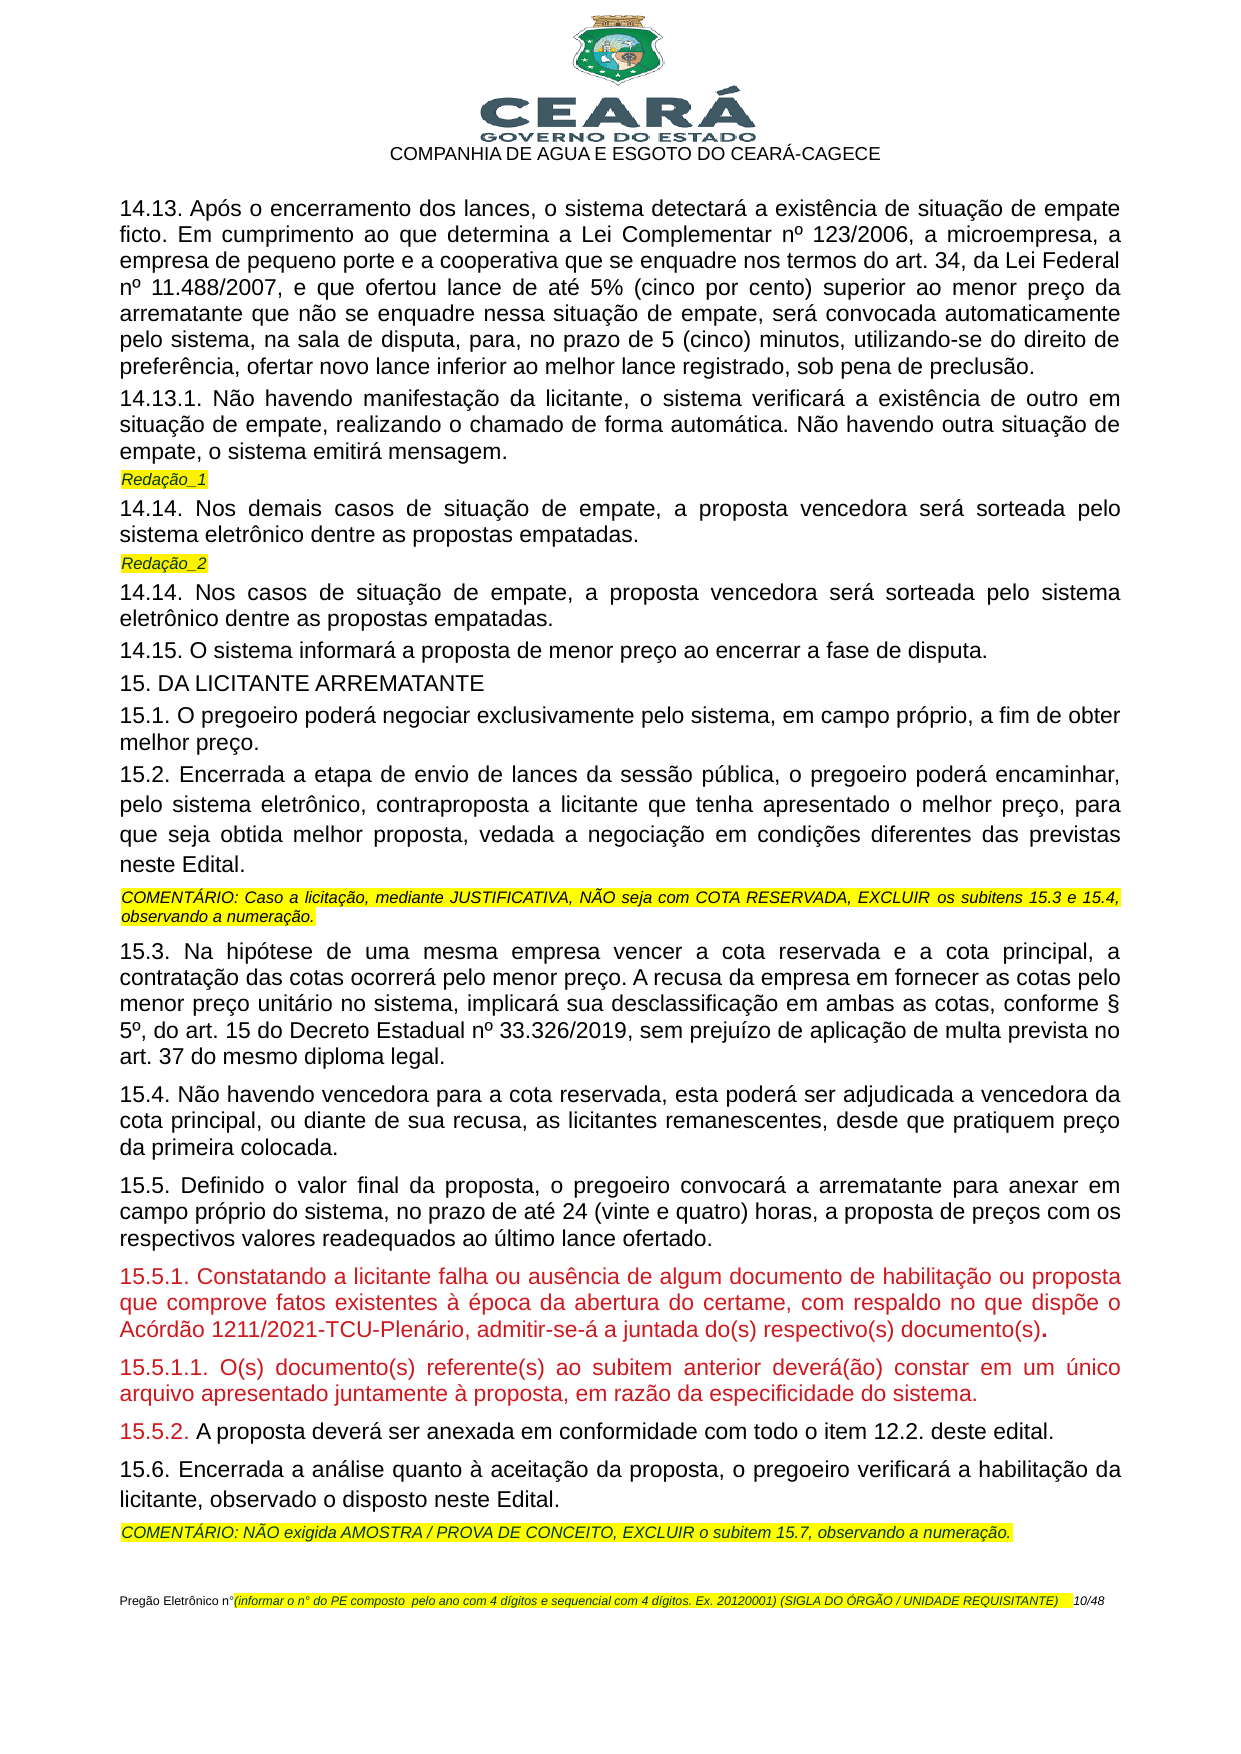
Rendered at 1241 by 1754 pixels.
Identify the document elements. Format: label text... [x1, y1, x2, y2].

text Redação_1 [121, 470, 1121, 489]
list 15.2. Encerrada a etapa de envio de lances da sessão pública, o pregoeiro poderá encaminhar, pelo sistema eletrônico, contraproposta a licitante que tenha apresentado o melhor preço, para que seja obtida melhor proposta, vedada a negociação em condições diferentes das previstas neste Edital. [119, 761, 1121, 878]
text 14.13. Após o encerramento dos lances, o sistema detectará a existência de situação de empate ficto. Em cumprimento ao que determina a Lei Complementar nº 123/2006, a microempresa, a empresa de pequeno porte e a cooperativa que se enquadre nos termos do art. 34, da Lei Federal nº 11.488/2007, e que ofertou lance de até 5% (cinco por cento) superior ao menor preço da arrematante que não se enquadre nessa situação de empate, será convocada automaticamente pelo sistema, na sala de disputa, para, no prazo de 5 (cinco) minutos, utilizando-se do direito de preferência, ofertar novo lance inferior ao melhor lance registrado, sob pena de preclusão. [119, 194, 1121, 379]
text 14.15. O sistema informará a proposta de menor preço ao encerrar a fase de disputa. [119, 637, 1121, 664]
text 15.4. Não havendo vencedora para a cota reservada, esta poderá ser adjudicada a vencedora da cota principal, ou diante de sua recusa, as licitantes remanescentes, desde que pratiquem preço da primeira colocada. [119, 1081, 1121, 1160]
text 14.13.1. Não havendo manifestação da licitante, o sistema verificará a existência de outro em situação de empate, realizando o chamado de forma automática. Não havendo outra situação de empate, o sistema emitirá mensagem. [119, 385, 1121, 464]
text 14.14. Nos casos de situação de empate, a proposta vencedora será sorteada pelo sistema eletrônico dentre as propostas empatadas. [119, 579, 1121, 632]
text 15.1. O pregoeiro poderá negociar exclusivamente pelo sistema, em campo próprio, a fim de obter melhor preço. [119, 702, 1121, 755]
text 15.5.2. A proposta deverá ser anexada em conformidade com todo o item 12.2. deste edital. [119, 1418, 1121, 1444]
text 15.3. Na hipótese de uma mesma empresa vencer a cota reservada e a cota principal, a contratação das cotas ocorrerá pelo menor preço. A recusa da empresa em fornecer as cotas pelo menor preço unitário no sistema, implicará sua desclassificação em ambas as cotas, conforme § 5º, do art. 15 do Decreto Estadual nº 33.326/2019, sem prejuízo de aplicação de multa prevista no art. 37 do mesmo diploma legal. [119, 938, 1121, 1069]
list 15.6. Encerrada a análise quanto à aceitação da proposta, o pregoeiro verificará a habilitação da licitante, observado o disposto neste Edital. [119, 1456, 1123, 1513]
text COMENTÁRIO: Caso a licitação, mediante JUSTIFICATIVA, NÃO seja com COTA RESERVADA, EXCLUIR os subitens 15.3 e 15.4, observando a numeração. [121, 887, 1121, 926]
text 14.14. Nos demais casos de situação de empate, a proposta vencedora será sorteada pelo sistema eletrônico dentre as propostas empatadas. [119, 495, 1121, 548]
text 15.5.1.1. O(s) documento(s) referente(s) ao subitem anterior deverá(ão) constar em um único arquivo apresentado juntamente à proposta, em razão da especificidade do sistema. [119, 1354, 1121, 1406]
text 15.5. Definido o valor final da proposta, o pregoeiro convocará a arrematante para anexar em campo próprio do sistema, no prazo de até 24 (vinte e quatro) horas, a proposta de preços com os respectivos valores readequados ao último lance ofertado. [119, 1172, 1121, 1251]
text 15. DA LICITANTE ARREMATANTE [119, 670, 1121, 696]
text Redação_2 [121, 554, 1121, 573]
picture [454, 10, 783, 146]
text 15.5.1. Constatando a licitante falha ou ausência de algum documento de habilitação ou proposta que comprove fatos existentes à época da abertura do certame, com respaldo no que dispõe o Acórdão 1211/2021-TCU-Plenário, admitir-se-á a juntada do(s) respectivo(s) documento(s). [119, 1263, 1121, 1342]
text COMENTÁRIO: NÃO exigida AMOSTRA / PROVA DE CONCEITO, EXCLUIR o subitem 15.7, observando a numeração. [121, 1523, 1121, 1542]
